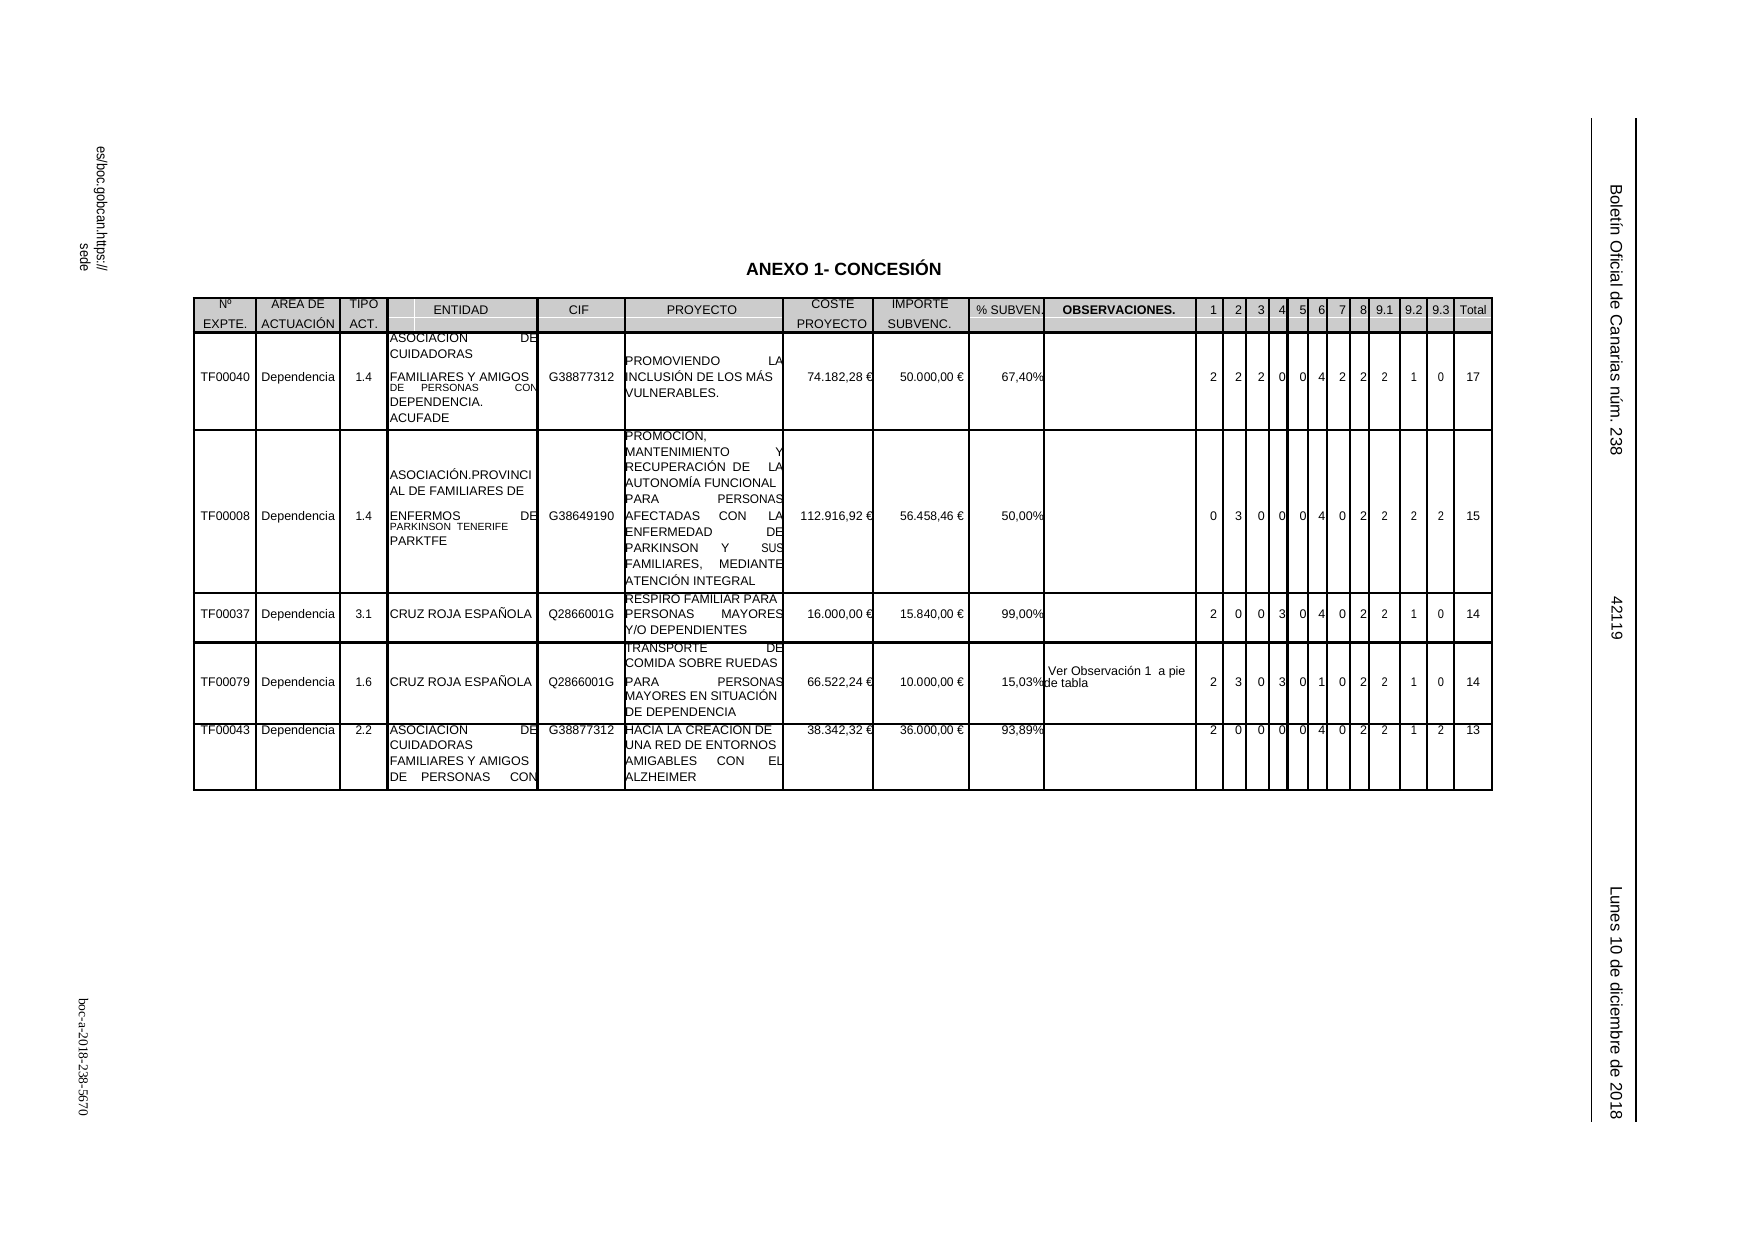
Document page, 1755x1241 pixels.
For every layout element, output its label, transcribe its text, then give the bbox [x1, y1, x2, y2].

table_cell MANTENIMIENTO [626, 443, 754, 458]
table_cell [1045, 606, 1195, 621]
table_cell [498, 737, 536, 752]
table_cell [1224, 768, 1245, 784]
table_cell [1270, 523, 1286, 532]
table_cell [539, 410, 624, 425]
table_cell [874, 594, 968, 606]
table_cell [1289, 318, 1307, 331]
table_cell [874, 533, 968, 539]
table_cell [389, 311, 414, 317]
table_cell [77, 533, 193, 539]
table_cell [195, 425, 255, 429]
table_cell [1309, 555, 1326, 572]
table_cell [1328, 474, 1349, 482]
table_cell [1370, 401, 1399, 409]
table_cell [1270, 655, 1286, 671]
table_cell [1289, 345, 1307, 361]
table_cell [257, 637, 339, 641]
table_cell [1351, 334, 1368, 345]
table_cell [539, 621, 624, 637]
table_cell ACT. [341, 311, 386, 331]
table_cell [710, 318, 754, 331]
table_cell INCLUSIÓN DE LOS MÁS [626, 368, 782, 384]
table_cell [1401, 533, 1426, 539]
table_cell 0 [1270, 499, 1286, 523]
table_cell [1289, 768, 1307, 784]
table_cell [1455, 394, 1491, 401]
table_cell [1289, 704, 1307, 719]
table_cell [784, 752, 872, 768]
table_cell 50,00% [970, 499, 1043, 523]
table_cell [77, 384, 193, 394]
table_cell [754, 299, 782, 311]
table_cell [539, 490, 624, 498]
table_cell [874, 410, 968, 425]
table_cell CON [710, 752, 754, 768]
table_cell [1351, 621, 1368, 637]
table_cell [77, 752, 193, 768]
table_cell [1224, 704, 1245, 719]
table_cell [784, 533, 872, 539]
table_cell [1350, 279, 1369, 297]
table_cell [1270, 752, 1286, 768]
table_cell [195, 401, 255, 409]
table_cell [1328, 345, 1349, 361]
table_cell [539, 539, 624, 548]
table_cell [1197, 637, 1222, 641]
table_cell [1370, 784, 1399, 788]
table_cell 2 [1370, 606, 1399, 621]
table_cell [538, 279, 625, 297]
table_cell [1197, 361, 1222, 368]
table_cell [1197, 443, 1222, 458]
table_cell [1247, 459, 1268, 474]
table_cell [1370, 334, 1399, 345]
table_header Lunes 10 de diciembre de 2018 [1607, 886, 1635, 1121]
table_cell [1197, 318, 1222, 331]
table_cell [784, 637, 872, 641]
table_cell [1370, 523, 1399, 532]
table_cell [1247, 490, 1268, 498]
table_cell 0 [1289, 499, 1307, 523]
table_cell [874, 401, 968, 409]
table_cell [754, 637, 782, 641]
table_cell [1351, 737, 1368, 752]
table_header 42119 [1608, 596, 1635, 642]
table_cell [874, 768, 968, 784]
table_cell [1401, 345, 1426, 361]
table_cell [1428, 384, 1453, 394]
table_cell [754, 621, 782, 637]
table_cell [415, 431, 498, 443]
table_cell [257, 644, 339, 655]
table_cell [1351, 474, 1368, 482]
table_cell [970, 690, 1043, 704]
table_cell [1370, 394, 1399, 401]
table_cell [1270, 490, 1286, 498]
table_cell [1247, 572, 1268, 588]
table_cell 3 [1270, 606, 1286, 621]
table_cell 1.6 [341, 671, 386, 689]
table_cell [1309, 704, 1326, 719]
table_header Boletín Oficial de Canarias núm. 238 [1607, 184, 1635, 463]
table_cell [1455, 539, 1491, 548]
table_cell [1308, 279, 1327, 297]
table_cell 66.522,24 € [784, 671, 872, 689]
table_cell [626, 334, 710, 345]
table_cell [1309, 318, 1326, 331]
table_cell 2 [1370, 499, 1399, 523]
table_cell [1351, 539, 1368, 548]
table_cell 2 [1328, 368, 1349, 384]
table_cell COMIDA SOBRE RUEDAS [626, 655, 782, 671]
table_cell [969, 271, 1044, 279]
table_header [1427, 117, 1454, 271]
table_cell [341, 425, 386, 429]
table_cell [1197, 644, 1222, 655]
table_cell [415, 588, 498, 592]
table_cell [77, 548, 193, 555]
table_cell [257, 361, 339, 368]
table_cell [1351, 443, 1368, 458]
table_cell [498, 318, 536, 331]
table_cell [1370, 752, 1399, 768]
table_cell [1270, 482, 1286, 490]
table_cell TIPO [341, 299, 386, 311]
table_cell [1289, 459, 1307, 474]
table_cell [1309, 644, 1326, 655]
table_cell [784, 523, 872, 532]
table_cell Y [754, 443, 782, 458]
table_cell [341, 490, 386, 498]
table_cell [1270, 384, 1286, 394]
table_cell [1370, 594, 1399, 606]
table_cell [874, 588, 968, 592]
table_cell [1370, 431, 1399, 443]
table_cell [77, 737, 193, 752]
table_cell G38649190 [539, 499, 624, 523]
table_cell 3 [1270, 671, 1286, 689]
table_cell 2 [1247, 368, 1268, 384]
table_cell 1 [1197, 299, 1222, 317]
table_cell [1428, 334, 1453, 345]
table_cell [1045, 410, 1195, 425]
table_cell [1270, 394, 1286, 401]
table_header [1400, 117, 1427, 271]
table_cell Ver Observación 1 a pie [1045, 655, 1195, 678]
table_cell [389, 548, 414, 555]
table_cell [1328, 361, 1349, 368]
table_header [415, 117, 498, 210]
table_cell [1270, 334, 1286, 345]
table_cell [1401, 594, 1426, 606]
table_cell [257, 384, 339, 394]
table_cell [257, 401, 339, 409]
table_cell [1045, 401, 1195, 409]
table_cell [415, 637, 498, 641]
table_cell PERSONAS [415, 768, 498, 784]
table_cell [1351, 318, 1368, 331]
table_cell [1045, 621, 1195, 637]
table_cell [784, 644, 872, 655]
table_cell [195, 431, 255, 443]
table_cell [1045, 644, 1195, 655]
table_cell [341, 334, 386, 345]
table_cell 7 [1328, 299, 1349, 317]
table_cell [1309, 459, 1326, 474]
table_cell [1370, 425, 1399, 429]
table_cell [1309, 345, 1326, 361]
table_cell [626, 425, 710, 429]
table_cell [1224, 737, 1245, 752]
table_cell [257, 621, 339, 637]
table_cell [784, 655, 872, 671]
table_cell [1197, 523, 1222, 532]
table_cell [874, 459, 968, 474]
table_cell [1351, 588, 1368, 592]
table_cell [257, 490, 339, 498]
table_cell [1351, 431, 1368, 443]
table_cell [1370, 410, 1399, 425]
table_cell [1370, 555, 1399, 572]
table_cell [257, 655, 339, 671]
table_cell [195, 443, 255, 458]
table_cell [389, 431, 414, 443]
table_cell [539, 431, 624, 443]
table_cell [1370, 588, 1399, 592]
table_cell 0 [1289, 606, 1307, 621]
table_cell [340, 271, 387, 279]
table_cell [1328, 548, 1349, 555]
table_cell [77, 621, 193, 637]
table_header [1044, 117, 1196, 271]
table_cell [1370, 482, 1399, 490]
table_cell [1045, 499, 1195, 507]
table_cell [1197, 474, 1222, 482]
table_cell [1370, 474, 1399, 482]
table_cell [341, 752, 386, 768]
table_cell ALZHEIMER [626, 768, 710, 784]
table_cell [195, 768, 255, 784]
table_cell [1224, 482, 1245, 490]
table_cell [77, 271, 194, 279]
table_cell 2 [1224, 368, 1245, 384]
table_cell [498, 539, 536, 548]
table_cell [1351, 394, 1368, 401]
table_cell [784, 401, 872, 409]
table_cell [257, 443, 339, 458]
table_cell Dependencia [257, 368, 339, 384]
table_cell 3 [1247, 299, 1268, 317]
table_cell 1 [1401, 368, 1426, 384]
table_cell [1269, 279, 1287, 297]
table_cell [1401, 318, 1426, 331]
table_cell [389, 443, 414, 458]
table_cell [784, 784, 872, 788]
table_cell EXPTE. [195, 311, 255, 331]
table_cell 2 [1351, 725, 1368, 737]
table_cell [195, 384, 255, 394]
table_cell [970, 737, 1043, 752]
table_cell [195, 704, 255, 719]
table_cell [257, 394, 339, 401]
table_cell [1289, 752, 1307, 768]
table_cell [1401, 361, 1426, 368]
table_cell [1289, 394, 1307, 401]
table_cell [754, 768, 782, 784]
table_cell [77, 588, 193, 592]
table_cell [1289, 621, 1307, 637]
table_cell [341, 768, 386, 784]
table_cell [1197, 588, 1222, 592]
table_cell [1328, 523, 1349, 532]
table_cell [1308, 271, 1327, 279]
table_cell [784, 704, 872, 719]
table_cell [1370, 459, 1399, 474]
table_cell [539, 401, 624, 409]
table_cell [77, 539, 193, 548]
table_cell [1197, 490, 1222, 498]
table_cell [1370, 644, 1399, 655]
table_cell [754, 704, 782, 719]
table_cell PERSONAS [710, 490, 782, 507]
table_cell [1370, 768, 1399, 784]
table_cell 2 [1351, 368, 1368, 384]
table_cell [1197, 425, 1222, 429]
table_cell CRUZ ROJA ESPAÑOLA [389, 606, 536, 621]
table_cell [77, 482, 193, 490]
table_cell PROYECTO [626, 299, 754, 317]
table_cell [1401, 425, 1426, 429]
table_cell ASOCIACIÓN [389, 725, 498, 737]
table_cell [256, 271, 339, 279]
table_cell [1351, 523, 1368, 532]
table_cell 2 [1370, 725, 1399, 737]
table_cell [415, 271, 498, 279]
table_cell [1247, 737, 1268, 752]
table_cell [710, 768, 754, 784]
table_cell PERSONAS [710, 671, 782, 689]
table_cell [710, 637, 754, 641]
table_cell [1045, 704, 1195, 719]
table_cell [1370, 690, 1399, 704]
table_cell [1428, 621, 1453, 637]
table_cell 2 [1401, 499, 1426, 523]
table_cell [1196, 271, 1223, 279]
table_header es/boc.gobcan.https://sede [77, 117, 256, 271]
table_cell 3 [1224, 499, 1245, 523]
table_header [625, 117, 710, 271]
table_cell 1 [1401, 606, 1426, 621]
table_cell [1428, 443, 1453, 458]
table_cell [539, 482, 624, 490]
table_header ANEXO 1- CONCESIÓN [710, 117, 969, 279]
table_cell ENTIDAD [415, 299, 498, 317]
table_cell [77, 671, 193, 678]
table_cell [784, 474, 872, 482]
table_cell [784, 425, 872, 429]
table_cell [1289, 425, 1307, 429]
table_cell [195, 523, 255, 532]
table_cell [1351, 410, 1368, 425]
table_cell [539, 548, 624, 555]
table_cell [970, 523, 1043, 532]
table_cell [1351, 784, 1368, 788]
table_cell DE [754, 523, 782, 539]
table_cell [1351, 533, 1368, 539]
table_cell [1328, 410, 1349, 425]
table_cell [1370, 361, 1399, 368]
table_cell [257, 425, 339, 429]
table_cell [710, 784, 754, 788]
table_cell PROMOVIENDO [626, 345, 754, 368]
table_cell [1045, 431, 1195, 443]
table_cell [1455, 533, 1491, 539]
table_cell [1270, 644, 1286, 655]
table_cell [1370, 637, 1399, 641]
table_cell [710, 334, 754, 345]
table_cell [1428, 394, 1453, 401]
table_cell 0 [1224, 606, 1245, 621]
table_cell [1428, 490, 1453, 498]
table_cell [1224, 752, 1245, 768]
table_cell [1045, 490, 1195, 498]
table_cell [1428, 588, 1453, 592]
table_cell [1401, 690, 1426, 704]
table_cell SUBVENC. [874, 311, 968, 331]
table_cell [1224, 621, 1245, 637]
table_cell [1455, 784, 1491, 788]
table_cell [389, 704, 414, 719]
table_cell [626, 784, 710, 788]
table_cell [195, 548, 255, 555]
table_cell [257, 704, 339, 719]
table_cell [1288, 271, 1308, 279]
table_cell [1197, 555, 1222, 572]
table_cell 2 [1370, 671, 1399, 689]
table_cell [77, 368, 193, 384]
table_cell 67,40% [970, 368, 1043, 384]
table_cell [1289, 690, 1307, 704]
table_cell [1045, 572, 1195, 588]
table_cell [1454, 279, 1492, 297]
table_cell [970, 752, 1043, 768]
table_cell [1197, 482, 1222, 490]
table_cell [784, 594, 872, 606]
table_cell [1197, 459, 1222, 474]
table_cell [1428, 482, 1453, 490]
table_cell TRANSPORTE [626, 644, 710, 655]
table_cell [1309, 533, 1326, 539]
table_cell [710, 279, 754, 297]
table_cell [195, 533, 255, 539]
table_cell [1309, 361, 1326, 368]
table_cell 9.3 [1428, 299, 1453, 317]
table_cell [1224, 431, 1245, 443]
table_cell [498, 548, 536, 555]
table_cell [77, 678, 193, 689]
table_cell [1224, 361, 1245, 368]
table_cell [195, 594, 255, 606]
table_cell [1289, 644, 1307, 655]
table_cell [1328, 318, 1349, 331]
table_cell [784, 334, 872, 345]
table_cell [77, 331, 193, 345]
table_cell [1270, 768, 1286, 784]
table_cell [1289, 361, 1307, 368]
table_cell [1401, 410, 1426, 425]
table_cell [1369, 271, 1400, 279]
table_cell [970, 594, 1043, 606]
table_header [1269, 117, 1287, 271]
table_cell [874, 555, 968, 572]
table_cell ENFERMEDAD [626, 523, 754, 539]
table_cell [388, 271, 414, 279]
table_cell FAMILIARES Y AMIGOS [389, 752, 536, 768]
table_cell [1045, 443, 1195, 458]
table_cell [1428, 401, 1453, 409]
table_cell [77, 279, 194, 297]
table_cell FAMILIARES, [626, 555, 710, 572]
table_cell [195, 361, 255, 368]
table_cell de tabla [1045, 678, 1195, 689]
table_cell [1351, 594, 1368, 606]
table_cell [970, 555, 1043, 572]
table_cell [1270, 401, 1286, 409]
table_cell [1045, 555, 1195, 572]
table_cell [77, 768, 193, 784]
table_cell [1328, 443, 1349, 458]
table_cell CUIDADORAS [389, 737, 498, 752]
table_cell [1401, 474, 1426, 482]
table_cell [1045, 752, 1195, 768]
table_cell [1289, 384, 1307, 394]
table_cell [970, 482, 1043, 490]
table_cell [1197, 655, 1222, 671]
table_cell [754, 401, 782, 409]
table_cell [1045, 523, 1195, 532]
table_cell [539, 594, 624, 606]
table_cell PARKTFE [389, 533, 498, 548]
table_cell [257, 752, 339, 768]
table_cell [1370, 539, 1399, 548]
table_cell [388, 279, 414, 297]
table_cell [1224, 548, 1245, 555]
table_cell [874, 644, 968, 655]
table_cell [1309, 523, 1326, 532]
table_cell [1224, 539, 1245, 548]
table_cell Y/O DEPENDIENTES [626, 621, 754, 637]
table_cell 5 [1289, 299, 1307, 317]
table_cell [970, 704, 1043, 719]
table_cell OBSERVACIONES. [1045, 299, 1195, 317]
table_cell [969, 279, 1044, 297]
table_cell [1309, 490, 1326, 498]
table_cell 16.000,00 € [784, 606, 872, 621]
table_cell [1197, 572, 1222, 588]
table_cell [1197, 345, 1222, 361]
table_cell [195, 637, 255, 641]
table_cell [1309, 539, 1326, 548]
table_cell [970, 637, 1043, 641]
table_cell [1044, 271, 1196, 279]
table_cell AUTONOMÍA FUNCIONAL [626, 474, 782, 490]
table_cell [498, 425, 536, 429]
table_cell [77, 704, 193, 719]
table_cell [1045, 588, 1195, 592]
table_cell [1370, 621, 1399, 637]
table_cell 0 [1328, 499, 1349, 523]
table_cell [195, 555, 255, 572]
table_cell [195, 474, 255, 482]
table_cell [1289, 655, 1307, 671]
table_cell [1455, 737, 1491, 752]
table_cell [1270, 704, 1286, 719]
table_cell [1247, 394, 1268, 401]
table_cell ÁREA DE [257, 299, 339, 311]
table_cell [257, 410, 339, 425]
table_cell [754, 425, 782, 429]
table_cell [1270, 425, 1286, 429]
table_cell [1428, 361, 1453, 368]
table_cell 17 [1455, 368, 1491, 384]
table_cell [970, 588, 1043, 592]
table_cell [389, 594, 414, 606]
table_cell [1428, 784, 1453, 788]
table_cell 2 [1428, 725, 1453, 737]
table_cell [1401, 482, 1426, 490]
table_cell [1327, 279, 1350, 297]
table_cell [710, 410, 754, 425]
table_cell PARA [626, 671, 710, 689]
table_cell [1401, 555, 1426, 572]
table_cell [970, 425, 1043, 429]
table_cell [1351, 555, 1368, 572]
table_cell [1247, 752, 1268, 768]
table_cell [1328, 482, 1349, 490]
table_cell [970, 490, 1043, 498]
table_cell [754, 279, 783, 297]
table_cell [389, 784, 414, 788]
table_cell [1401, 588, 1426, 592]
table_cell [1224, 410, 1245, 425]
table_cell [874, 690, 968, 704]
table_cell [626, 318, 710, 331]
table_cell [195, 572, 255, 588]
table_cell [1428, 523, 1453, 532]
table_cell [341, 401, 386, 409]
table_cell [1454, 271, 1492, 279]
table_cell [389, 588, 414, 592]
table_cell 0 [1224, 725, 1245, 737]
table_cell DE [498, 499, 536, 523]
table_cell [1351, 548, 1368, 555]
table_cell [1351, 644, 1368, 655]
table_cell [970, 768, 1043, 784]
table_cell 2 [1370, 368, 1399, 384]
table_cell G38877312 [539, 725, 624, 737]
table_cell [1247, 704, 1268, 719]
table_cell [1224, 490, 1245, 498]
table_cell CON [710, 507, 754, 523]
table_cell [626, 401, 710, 409]
table_cell Y [710, 539, 754, 555]
table_cell [1224, 474, 1245, 482]
table_cell [970, 644, 1043, 655]
table_cell [710, 401, 754, 409]
table_cell [1328, 594, 1349, 606]
table_cell [77, 523, 193, 532]
table_header [388, 246, 414, 271]
table_cell [1224, 345, 1245, 361]
table_cell [1196, 279, 1223, 297]
table_cell [415, 548, 498, 555]
table_cell [1289, 474, 1307, 482]
table_cell [1401, 443, 1426, 458]
table_cell [970, 539, 1043, 548]
table_cell [970, 533, 1043, 539]
table_cell [498, 621, 536, 637]
table_cell CRUZ ROJA ESPAÑOLA [389, 671, 536, 689]
table_cell DE DEPENDENCIA [626, 704, 754, 719]
table_cell TF00008 [195, 499, 255, 523]
table_cell [341, 704, 386, 719]
table_cell [1309, 474, 1326, 482]
table_header [1288, 117, 1308, 271]
table_cell [77, 690, 193, 704]
table_cell [77, 499, 193, 507]
table_cell [257, 784, 339, 788]
table_cell [784, 361, 872, 368]
table_cell 8 [1351, 299, 1368, 317]
table_cell [341, 655, 386, 671]
table_cell [389, 318, 414, 331]
table_cell PROMOCIÓN, [626, 431, 710, 443]
table_header [415, 246, 498, 271]
table_cell [784, 539, 872, 548]
table_cell [1455, 384, 1491, 394]
table_cell [1428, 644, 1453, 655]
table_cell [874, 572, 968, 588]
table_cell 2 [1197, 725, 1222, 737]
table_cell CUIDADORAS [389, 345, 498, 361]
table_cell [77, 401, 193, 409]
table_cell DE [389, 768, 414, 784]
table_cell [1309, 431, 1326, 443]
table_cell [498, 401, 536, 409]
table_cell [970, 410, 1043, 425]
table_cell [257, 572, 339, 588]
table_cell [1455, 482, 1491, 490]
table_cell [1045, 539, 1195, 548]
table_cell [1455, 431, 1491, 443]
table_cell 0 [1428, 368, 1453, 384]
table_cell [970, 431, 1043, 443]
table_cell [784, 384, 872, 394]
table_cell MAYORES EN SITUACIÓN [626, 690, 782, 704]
table_cell [195, 752, 255, 768]
table_header [1223, 117, 1246, 271]
table_cell [77, 429, 193, 443]
table_cell [1328, 655, 1349, 671]
table_cell [1455, 644, 1491, 655]
table_cell [1197, 704, 1222, 719]
table_cell 14 [1455, 671, 1491, 689]
table_cell [1197, 621, 1222, 637]
table_cell [539, 318, 624, 331]
table_cell [874, 737, 968, 752]
table_header [1637, 596, 1646, 642]
table_cell [783, 279, 873, 297]
table_cell [539, 690, 624, 704]
table_cell [1455, 594, 1491, 606]
table_cell [1247, 401, 1268, 409]
table_cell [1045, 768, 1195, 784]
table_cell 0 [1270, 725, 1286, 737]
table_cell [874, 621, 968, 637]
table_cell [1401, 459, 1426, 474]
table_cell [1224, 637, 1245, 641]
table_cell [1428, 431, 1453, 443]
table_cell [874, 637, 968, 641]
table_cell [1269, 271, 1287, 279]
table_cell [1197, 533, 1222, 539]
table_cell [1270, 474, 1286, 482]
table_cell [77, 318, 193, 331]
table_cell [1427, 271, 1454, 279]
table_cell [1370, 490, 1399, 498]
table_cell [970, 384, 1043, 394]
table_cell [77, 297, 193, 311]
table_cell [1455, 523, 1491, 532]
table_cell [1309, 482, 1326, 490]
table_cell Dependencia [257, 671, 339, 689]
table_cell [1197, 410, 1222, 425]
table_cell [341, 394, 386, 401]
table_cell [1401, 572, 1426, 588]
table_cell [1328, 621, 1349, 637]
table_cell [415, 594, 498, 606]
table_cell 56.458,46 € [874, 499, 968, 523]
table_cell [341, 345, 386, 361]
table_cell [1247, 548, 1268, 555]
table_cell [341, 637, 386, 641]
table_cell 2 [1428, 499, 1453, 523]
table_cell [970, 474, 1043, 482]
table_cell [1327, 271, 1350, 279]
table_cell [341, 539, 386, 548]
table_cell [539, 572, 624, 588]
table_cell [1246, 271, 1269, 279]
table_header [1637, 184, 1644, 463]
table_cell [1428, 318, 1453, 331]
table_cell Dependencia [257, 606, 339, 621]
table_cell [1309, 334, 1326, 345]
table_cell [970, 334, 1043, 345]
table_cell [415, 318, 498, 331]
table_cell [498, 299, 536, 311]
table_cell [1351, 345, 1368, 361]
table_cell [195, 394, 255, 401]
table_cell 99,00% [970, 606, 1043, 621]
table_header [1369, 117, 1400, 271]
table_cell [389, 644, 414, 655]
table_cell [1309, 443, 1326, 458]
table_cell [970, 548, 1043, 555]
table_cell [77, 784, 193, 788]
table_cell [784, 443, 872, 458]
table_cell [874, 361, 968, 368]
table_cell [341, 594, 386, 606]
table_cell [1045, 737, 1195, 752]
table_cell [1309, 690, 1326, 704]
table_cell [195, 539, 255, 548]
table_cell [415, 572, 498, 588]
table_cell [539, 443, 624, 458]
table_cell [1224, 572, 1245, 588]
table_cell [1270, 690, 1286, 704]
table_cell [1223, 279, 1246, 297]
table_header [340, 246, 387, 271]
table_cell [1224, 459, 1245, 474]
table_cell [77, 410, 193, 425]
table_cell [389, 655, 414, 671]
table_cell 2 [1351, 606, 1368, 621]
table_cell [341, 588, 386, 592]
table_header [1454, 117, 1492, 271]
table_cell [1455, 410, 1491, 425]
table_cell [341, 459, 386, 474]
table_cell [389, 555, 414, 572]
table_cell [1455, 443, 1491, 458]
table_cell [1328, 784, 1349, 788]
table_cell [784, 588, 872, 592]
table_cell [195, 655, 255, 671]
table_cell [710, 425, 754, 429]
table_cell 0 [1328, 725, 1349, 737]
table_cell [1197, 334, 1222, 345]
table_cell [970, 621, 1043, 637]
table_cell [1455, 318, 1491, 331]
table_cell [1351, 425, 1368, 429]
table_cell [1309, 621, 1326, 637]
table_cell [1428, 539, 1453, 548]
table_cell [1428, 572, 1453, 588]
table_cell PARKINSON TENERIFE [389, 523, 536, 532]
table_cell [1328, 572, 1349, 588]
table_cell [1247, 523, 1268, 532]
table_cell [341, 644, 386, 655]
table_cell 3.1 [341, 606, 386, 621]
table_cell [754, 311, 782, 317]
table_cell [754, 784, 782, 788]
table_cell [754, 394, 782, 401]
table_cell [77, 637, 193, 641]
table_cell [539, 394, 624, 401]
table_cell [539, 655, 624, 671]
table_cell HACIA LA CREACIÓN DE [626, 725, 782, 737]
table_cell [1428, 768, 1453, 784]
table_cell ACTUACIÓN [257, 311, 339, 331]
table_cell [1045, 318, 1195, 331]
table_cell [1289, 431, 1307, 443]
table_cell [1309, 637, 1326, 641]
table_cell [874, 482, 968, 490]
table_cell [1401, 704, 1426, 719]
table_cell [1045, 725, 1195, 737]
table_cell [1370, 704, 1399, 719]
table_cell [1270, 621, 1286, 637]
table_cell [784, 490, 872, 498]
table_cell [874, 655, 968, 671]
table_cell [539, 704, 624, 719]
table_cell [874, 425, 968, 429]
table_cell [1309, 572, 1326, 588]
table_cell [1309, 737, 1326, 752]
table_cell [539, 334, 624, 345]
table_cell [1197, 690, 1222, 704]
table_cell [1247, 410, 1268, 425]
table_cell [1270, 555, 1286, 572]
table_cell [1401, 548, 1426, 555]
table_cell [874, 539, 968, 548]
table_cell [498, 394, 536, 401]
table_cell 10.000,00 € [874, 671, 968, 689]
table_cell [77, 592, 193, 606]
table_cell [1351, 637, 1368, 641]
table_cell [1428, 704, 1453, 719]
table_cell [1045, 384, 1195, 394]
table_cell DE [389, 384, 414, 394]
table_cell [1455, 334, 1491, 345]
table_cell [1328, 394, 1349, 401]
table_cell [1197, 752, 1222, 768]
table_cell [1288, 279, 1308, 297]
table_header [1637, 886, 1644, 1121]
table_cell [1428, 548, 1453, 555]
table_cell [784, 431, 872, 443]
table_cell [415, 425, 498, 429]
table_cell [1427, 279, 1454, 297]
table_cell [1270, 361, 1286, 368]
table_cell [1428, 690, 1453, 704]
table_cell [77, 555, 193, 572]
table_cell [1328, 737, 1349, 752]
table_cell [754, 334, 782, 345]
table_cell [415, 644, 498, 655]
table_cell [1197, 431, 1222, 443]
table_cell [257, 345, 339, 361]
table_cell [1044, 279, 1196, 297]
table_cell 15 [1455, 499, 1491, 523]
table_cell CIF [539, 299, 624, 317]
table_cell DE [498, 334, 536, 345]
table_cell [498, 572, 536, 588]
table_cell [1224, 401, 1245, 409]
table_cell UNA RED DE ENTORNOS [626, 737, 782, 752]
table_cell [1197, 548, 1222, 555]
table_cell TF00043 [195, 725, 255, 737]
table_cell [784, 737, 872, 752]
table_cell [874, 784, 968, 788]
table_cell IMPORTE [874, 299, 968, 311]
table_cell [1351, 655, 1368, 671]
table_cell [1247, 539, 1268, 548]
table_cell [625, 271, 710, 279]
table_cell [257, 548, 339, 555]
table_cell [389, 299, 414, 311]
table_cell [1224, 690, 1245, 704]
table_cell 93,89% [970, 725, 1043, 737]
table_cell [784, 548, 872, 555]
table_cell RESPIRO FAMILIAR PARA [626, 594, 782, 606]
table_cell [1197, 394, 1222, 401]
table_cell [1270, 594, 1286, 606]
table_cell [874, 548, 968, 555]
table_cell [77, 641, 193, 655]
table_cell [874, 345, 968, 361]
table_cell [1309, 752, 1326, 768]
table_cell [1350, 271, 1369, 279]
table_cell [1289, 539, 1307, 548]
table_cell [415, 443, 498, 458]
table_cell [1455, 690, 1491, 704]
table_cell [1428, 594, 1453, 606]
table_cell [1289, 588, 1307, 592]
table_cell [341, 784, 386, 788]
table_cell [1328, 533, 1349, 539]
table_cell [498, 637, 536, 641]
table_cell 0 [1270, 368, 1286, 384]
table_cell [1270, 318, 1286, 331]
table_cell [498, 271, 537, 279]
table_cell 15,03% [970, 671, 1043, 689]
table_cell [1270, 572, 1286, 588]
table_cell [970, 394, 1043, 401]
table_cell [341, 482, 386, 490]
table_cell [874, 443, 968, 458]
table_cell [1370, 655, 1399, 671]
table_cell [539, 345, 624, 361]
table_cell [1289, 737, 1307, 752]
table_cell [195, 737, 255, 752]
table_cell [257, 539, 339, 548]
table_cell [874, 474, 968, 482]
table_cell [77, 311, 193, 317]
table_cell [1401, 784, 1426, 788]
table_header [538, 246, 625, 271]
table_cell [498, 279, 537, 297]
table_cell [710, 644, 754, 655]
table_cell [498, 690, 536, 704]
table_cell [1223, 271, 1246, 279]
table_cell [1045, 548, 1195, 555]
table_cell [626, 588, 782, 592]
table_cell [539, 361, 624, 368]
table_cell Dependencia [257, 725, 339, 737]
table_cell [710, 431, 754, 443]
table_cell [498, 533, 536, 539]
table_cell [1247, 425, 1268, 429]
table_cell MAYORES [710, 606, 782, 621]
table_cell [1309, 768, 1326, 784]
table_cell [1455, 655, 1491, 671]
table_cell [341, 555, 386, 572]
table_cell [498, 704, 536, 719]
table_cell [784, 394, 872, 401]
table_header [538, 117, 625, 210]
table_cell ASOCIACIÓN [389, 334, 498, 345]
table_cell 0 [1289, 671, 1307, 689]
table_cell [538, 271, 625, 279]
table_cell [195, 621, 255, 637]
table_cell [77, 394, 193, 401]
table_cell [784, 621, 872, 637]
table_cell ENFERMOS [389, 499, 498, 523]
table_cell [1224, 523, 1245, 532]
table_cell [1224, 394, 1245, 401]
table_cell [1247, 334, 1268, 345]
table_cell [1289, 490, 1307, 498]
table_cell [1428, 752, 1453, 768]
table_cell [1247, 443, 1268, 458]
table_cell PERSONAS [415, 384, 498, 394]
table_cell [1401, 621, 1426, 637]
table_cell [1370, 737, 1399, 752]
table_cell [1270, 431, 1286, 443]
table_cell [1309, 401, 1326, 409]
table_cell [498, 655, 536, 671]
table_cell [1247, 768, 1268, 784]
table_cell [1224, 384, 1245, 394]
table_cell [498, 784, 536, 788]
table_cell [341, 361, 386, 368]
table_cell [1045, 368, 1195, 384]
table_cell 4 [1309, 606, 1326, 621]
table_cell [784, 410, 872, 425]
table_header [256, 246, 339, 271]
table_cell [1351, 572, 1368, 588]
table_cell [1370, 548, 1399, 555]
table_cell [257, 523, 339, 532]
table_cell PROYECTO [784, 311, 872, 331]
table_cell [1247, 588, 1268, 592]
table_cell [1455, 588, 1491, 592]
table_cell 9.1 [1370, 299, 1399, 317]
table_cell [1224, 318, 1245, 331]
table_cell ATENCIÓN INTEGRAL [626, 572, 782, 588]
table_cell [1247, 621, 1268, 637]
table_cell [341, 523, 386, 532]
table_cell [1455, 490, 1491, 498]
table_cell [1455, 474, 1491, 482]
table_cell [1224, 425, 1245, 429]
table_cell [626, 410, 710, 425]
table_cell [784, 555, 872, 572]
table_cell 4 [1309, 368, 1326, 384]
table_cell [77, 606, 193, 621]
table_cell 3 [1224, 671, 1245, 689]
table_cell [1328, 555, 1349, 572]
table_cell [1328, 588, 1349, 592]
table_cell [195, 690, 255, 704]
table_cell [1455, 548, 1491, 555]
table_cell [539, 768, 624, 784]
table_cell 14 [1455, 606, 1491, 621]
table_cell [257, 459, 339, 474]
table_cell [1401, 637, 1426, 641]
table_cell [1428, 737, 1453, 752]
table_cell [1289, 482, 1307, 490]
table_cell [498, 443, 536, 458]
table_cell [415, 690, 498, 704]
table_cell [1328, 334, 1349, 345]
table_cell [1045, 474, 1195, 482]
table_cell [1309, 394, 1326, 401]
table_cell [1428, 345, 1453, 361]
table_cell Total [1455, 299, 1491, 317]
table_cell [1455, 637, 1491, 641]
table_cell [1289, 443, 1307, 458]
table_cell TF00079 [195, 671, 255, 689]
table_cell [970, 345, 1043, 361]
table_cell [1370, 345, 1399, 361]
table_cell LA [754, 459, 782, 474]
table_cell % SUBVEN. [970, 299, 1043, 317]
table_cell [1401, 394, 1426, 401]
table_cell 4 [1309, 499, 1326, 523]
table_cell 1.4 [341, 499, 386, 523]
table_cell [1270, 548, 1286, 555]
table_cell [1270, 459, 1286, 474]
table_cell [1328, 690, 1349, 704]
table_cell [257, 334, 339, 345]
table_cell [415, 555, 498, 572]
table_cell [498, 311, 536, 317]
table_cell [257, 474, 339, 482]
table_cell [1370, 384, 1399, 394]
table_cell G38877312 [539, 368, 624, 384]
table_cell [539, 588, 624, 592]
table_cell [1247, 318, 1268, 331]
table_cell 74.182,28 € [784, 368, 872, 384]
table_cell [1247, 431, 1268, 443]
table_cell Dependencia [257, 499, 339, 523]
table_cell 2 [1197, 606, 1222, 621]
table_cell [1401, 401, 1426, 409]
table_cell [1455, 555, 1491, 572]
table_cell LA [754, 507, 782, 523]
table_cell [1309, 594, 1326, 606]
table_cell [1328, 637, 1349, 641]
table_cell 4 [1309, 725, 1326, 737]
table_cell PARKINSON [626, 539, 710, 555]
table_cell 13 [1455, 725, 1491, 737]
table_cell [970, 318, 1043, 331]
table_cell [1289, 555, 1307, 572]
table_cell [1224, 784, 1245, 788]
table_cell [498, 431, 536, 443]
table_cell [1428, 655, 1453, 671]
table_cell [539, 523, 624, 532]
table_cell [1370, 572, 1399, 588]
table_cell [539, 555, 624, 572]
table_cell 15.840,00 € [874, 606, 968, 621]
table_cell [1351, 752, 1368, 768]
table_cell [970, 655, 1043, 671]
table_cell [257, 555, 339, 572]
table_cell [1224, 555, 1245, 572]
table_cell [874, 490, 968, 498]
table_cell [1455, 425, 1491, 429]
table_cell 50.000,00 € [874, 368, 968, 384]
table_header [340, 117, 387, 210]
table_cell [1045, 637, 1195, 641]
table_cell [341, 410, 386, 425]
table_cell [415, 655, 498, 671]
table_cell [539, 752, 624, 768]
table_cell [1289, 548, 1307, 555]
table_header [388, 117, 414, 210]
table_cell [1224, 644, 1245, 655]
table_cell [1224, 594, 1245, 606]
table_cell 1 [1401, 725, 1426, 737]
table_cell [1224, 588, 1245, 592]
table_cell [1224, 334, 1245, 345]
table_cell [626, 637, 710, 641]
table_cell [1045, 459, 1195, 474]
table_cell [874, 523, 968, 532]
table_cell [1270, 588, 1286, 592]
table_cell [498, 410, 536, 425]
table_cell [195, 459, 255, 474]
table_cell [970, 572, 1043, 588]
table_cell 1 [1309, 671, 1326, 689]
table_cell [1328, 425, 1349, 429]
table_cell [1270, 539, 1286, 548]
table_cell [1045, 482, 1195, 490]
table_cell [970, 443, 1043, 458]
table_cell [1197, 384, 1222, 394]
table_cell [874, 431, 968, 443]
table_cell DE [754, 644, 782, 655]
table_cell [970, 784, 1043, 788]
table_header [256, 117, 339, 210]
table_cell [498, 345, 536, 361]
table_cell [341, 737, 386, 752]
table_cell [1270, 410, 1286, 425]
table_cell 0 [1289, 725, 1307, 737]
table_cell [195, 784, 255, 788]
table_cell [1455, 401, 1491, 409]
table_cell [195, 644, 255, 655]
table_cell AFECTADAS [626, 507, 710, 523]
table_cell [1289, 410, 1307, 425]
table_cell [873, 279, 969, 297]
table_cell MEDIANTE [710, 555, 782, 572]
table_cell [970, 459, 1043, 474]
table_cell [784, 572, 872, 588]
table_cell [784, 482, 872, 490]
table_cell [341, 533, 386, 539]
table_cell [539, 737, 624, 752]
table_cell [389, 572, 414, 588]
table_cell [340, 279, 387, 297]
table_cell [1351, 459, 1368, 474]
table_cell [1247, 644, 1268, 655]
table_cell 0 [1328, 606, 1349, 621]
table_cell [1401, 737, 1426, 752]
table_cell [1369, 279, 1400, 297]
table_header [1246, 117, 1269, 271]
table_cell PARA [626, 490, 710, 507]
table_cell [415, 621, 498, 637]
table_cell [1247, 594, 1268, 606]
table_cell [1270, 637, 1286, 641]
table_cell Q2866001G [539, 606, 624, 621]
table_cell [1455, 704, 1491, 719]
table_cell [195, 490, 255, 498]
table_cell [874, 334, 968, 345]
table_cell [754, 410, 782, 425]
table_cell PERSONAS [626, 606, 710, 621]
table_cell [1428, 555, 1453, 572]
table_cell [415, 279, 498, 297]
table_cell [1455, 361, 1491, 368]
table_cell [754, 384, 782, 394]
table_header [1327, 117, 1350, 271]
table_cell [195, 345, 255, 361]
table_header [498, 117, 537, 210]
table_cell AMIGABLES [626, 752, 710, 768]
table_cell [341, 431, 386, 443]
table_header [1308, 117, 1327, 271]
table_cell [341, 621, 386, 637]
table_cell [1351, 401, 1368, 409]
table_cell [1401, 490, 1426, 498]
table_cell [195, 334, 255, 345]
table_cell [77, 443, 193, 458]
table_cell [625, 279, 710, 297]
table_cell [77, 459, 193, 474]
table_cell 0 [1247, 725, 1268, 737]
table_cell [1309, 410, 1326, 425]
table_cell 0 [1247, 671, 1268, 689]
table_cell [1370, 318, 1399, 331]
table_cell [1401, 644, 1426, 655]
table_cell [1197, 539, 1222, 548]
table_cell [1328, 539, 1349, 548]
table_cell [389, 621, 414, 637]
table_cell [1045, 784, 1195, 788]
table_cell [341, 690, 386, 704]
table_cell [1351, 490, 1368, 498]
table_cell [784, 345, 872, 361]
table_cell 0 [1247, 606, 1268, 621]
table_cell [257, 588, 339, 592]
table_cell [1045, 690, 1195, 704]
table_cell [1401, 655, 1426, 671]
table_cell 2 [1351, 671, 1368, 689]
table_cell 6 [1309, 299, 1326, 317]
table_cell [77, 361, 193, 368]
table_cell [784, 459, 872, 474]
table_cell [874, 394, 968, 401]
table_cell [1455, 752, 1491, 768]
table_cell [874, 704, 968, 719]
table_cell [1428, 637, 1453, 641]
table_cell [1289, 401, 1307, 409]
table_cell [1455, 621, 1491, 637]
table_cell [1400, 271, 1427, 279]
table_cell [539, 384, 624, 394]
table_cell [1045, 425, 1195, 429]
table_cell [1328, 704, 1349, 719]
table_cell RECUPERACIÓN DE [626, 459, 754, 474]
table_cell [1224, 443, 1245, 458]
table_cell [1197, 784, 1222, 788]
table_cell 2 [1224, 299, 1245, 317]
table_cell [195, 588, 255, 592]
table_cell [1401, 334, 1426, 345]
table_cell [77, 490, 193, 498]
table_cell [1351, 690, 1368, 704]
table_cell [1309, 784, 1326, 788]
table_cell TF00040 [195, 368, 255, 384]
table_cell [1455, 572, 1491, 588]
table_cell [1328, 401, 1349, 409]
table_cell [195, 410, 255, 425]
table_cell [389, 690, 414, 704]
table_cell [1289, 572, 1307, 588]
table_cell [1428, 474, 1453, 482]
table_cell [77, 507, 193, 523]
table_cell [1247, 361, 1268, 368]
table_cell [1428, 425, 1453, 429]
table_cell [1309, 588, 1326, 592]
table_cell [257, 737, 339, 752]
table_cell [77, 572, 193, 588]
table_cell 0 [1428, 671, 1453, 689]
table_cell [1328, 752, 1349, 768]
table_cell ASOCIACIÓN.PROVINCI [389, 459, 536, 482]
table_cell [1351, 768, 1368, 784]
table_cell 2 [1197, 671, 1222, 689]
table_cell [1247, 345, 1268, 361]
table_cell 0 [1328, 671, 1349, 689]
table_cell [1270, 345, 1286, 361]
table_cell [1247, 384, 1268, 394]
table_cell [970, 361, 1043, 368]
table_cell [1197, 594, 1222, 606]
table_cell [874, 384, 968, 394]
table_cell [539, 533, 624, 539]
table_cell [539, 459, 624, 474]
table_cell [341, 548, 386, 555]
table_cell [1428, 410, 1453, 425]
table_cell [1401, 768, 1426, 784]
table_cell SUS [754, 539, 782, 555]
table_cell [194, 279, 256, 297]
table_cell Nº [195, 299, 255, 311]
table_cell [1289, 533, 1307, 539]
table_cell TF00037 [195, 606, 255, 621]
table_cell 36.000,00 € [874, 725, 968, 737]
table_cell [1045, 334, 1195, 345]
table_cell [1289, 523, 1307, 532]
table_cell [415, 784, 498, 788]
table_cell [257, 594, 339, 606]
table_cell [1289, 784, 1307, 788]
table_cell [1309, 548, 1326, 555]
table_cell [1289, 594, 1307, 606]
table_cell [1455, 768, 1491, 784]
table_cell 0 [1247, 499, 1268, 523]
table_cell [1270, 737, 1286, 752]
table_cell [1045, 361, 1195, 368]
table_cell [341, 474, 386, 482]
table_cell [1400, 279, 1427, 297]
table_cell [77, 655, 193, 671]
table_cell FAMILIARES Y AMIGOS [389, 361, 536, 384]
table_header [1350, 117, 1369, 271]
table_cell [1328, 431, 1349, 443]
table_cell [1247, 482, 1268, 490]
table_cell [77, 723, 193, 737]
table_header boc-a-2018-238-5670 [76, 998, 113, 1125]
table_cell [1401, 539, 1426, 548]
table_cell [1351, 704, 1368, 719]
table_cell 112.916,92 € [784, 499, 872, 523]
table_cell 9.2 [1401, 299, 1426, 317]
table_cell AL DE FAMILIARES DE [389, 482, 536, 498]
table_cell CON [498, 768, 536, 784]
table_cell 0 [1289, 368, 1307, 384]
table_cell [970, 401, 1043, 409]
table_cell VULNERABLES. [626, 384, 754, 401]
table_cell [1224, 655, 1245, 671]
table_cell [1224, 533, 1245, 539]
table_cell 38.342,32 € [784, 725, 872, 737]
table_cell [1270, 784, 1286, 788]
table_cell ACUFADE [389, 410, 498, 425]
table_cell [1045, 394, 1195, 401]
table_cell [1247, 533, 1268, 539]
table_cell [498, 644, 536, 655]
table_cell [1289, 637, 1307, 641]
table_cell [1401, 752, 1426, 768]
table_cell [1045, 345, 1195, 361]
table_header [1196, 117, 1223, 271]
table_cell [754, 431, 782, 443]
table_cell [257, 533, 339, 539]
table_cell COSTE [784, 299, 872, 311]
table_cell 2 [1351, 499, 1368, 523]
table_cell [1247, 555, 1268, 572]
table_cell [1328, 644, 1349, 655]
table_cell [341, 572, 386, 588]
table_cell [1045, 533, 1195, 539]
table_cell [1401, 523, 1426, 532]
table_cell [1401, 431, 1426, 443]
table_cell [1247, 637, 1268, 641]
table_cell [389, 637, 414, 641]
table_cell [1401, 384, 1426, 394]
table_header [969, 117, 1044, 271]
table_cell [1247, 690, 1268, 704]
table_cell [1045, 507, 1195, 523]
table_cell [1328, 768, 1349, 784]
table_cell 1 [1401, 671, 1426, 689]
table_cell [1328, 490, 1349, 498]
table_cell [1197, 768, 1222, 784]
table_cell [1289, 334, 1307, 345]
table_cell [1370, 533, 1399, 539]
table_cell CON [498, 384, 536, 394]
table_cell [1428, 459, 1453, 474]
table_cell [1351, 482, 1368, 490]
table_cell DE [498, 725, 536, 737]
table_cell [1428, 533, 1453, 539]
table_cell [1247, 655, 1268, 671]
table_cell [77, 425, 193, 429]
table_cell [415, 704, 498, 719]
table_cell [1455, 345, 1491, 361]
table_cell [539, 474, 624, 482]
table_cell 0 [1197, 499, 1222, 523]
table_cell [498, 588, 536, 592]
table_cell [257, 768, 339, 784]
table_cell [1247, 784, 1268, 788]
table_cell [195, 482, 255, 490]
table_cell [257, 482, 339, 490]
table_cell [257, 690, 339, 704]
table_cell 1.4 [341, 368, 386, 384]
table_cell [1309, 655, 1326, 671]
table_cell [1270, 443, 1286, 458]
table_cell [498, 555, 536, 572]
table_cell 4 [1270, 299, 1286, 317]
table_cell [1270, 533, 1286, 539]
table_cell [1045, 594, 1195, 606]
table_cell [341, 443, 386, 458]
table_cell [1309, 384, 1326, 394]
table_cell [784, 768, 872, 784]
table_cell [1197, 737, 1222, 752]
table_header [498, 246, 537, 271]
table_cell [1247, 474, 1268, 482]
table_cell 2.2 [341, 725, 386, 737]
table_cell [257, 431, 339, 443]
table_cell [389, 425, 414, 429]
table_cell [784, 690, 872, 704]
table_cell [539, 637, 624, 641]
table_cell [539, 784, 624, 788]
table_cell [1370, 443, 1399, 458]
table_cell [341, 384, 386, 394]
table_cell [1455, 459, 1491, 474]
table_cell [256, 279, 339, 297]
table_cell 2 [1197, 368, 1222, 384]
table_cell DEPENDENCIA. [389, 394, 498, 409]
table_cell [1328, 459, 1349, 474]
table_cell 0 [1428, 606, 1453, 621]
table_cell [1351, 384, 1368, 394]
table_cell Q2866001G [539, 671, 624, 689]
table_cell [754, 318, 782, 331]
table_cell [874, 752, 968, 768]
table_cell [1309, 425, 1326, 429]
table_cell [1351, 361, 1368, 368]
table_cell [498, 594, 536, 606]
table_cell [1246, 279, 1269, 297]
table_cell [1328, 384, 1349, 394]
table_cell [539, 425, 624, 429]
table_cell EL [754, 752, 782, 768]
table_cell [77, 474, 193, 482]
table_cell [77, 345, 193, 361]
table_cell [1197, 401, 1222, 409]
table_cell [194, 271, 256, 279]
table_cell [539, 644, 624, 655]
table_cell LA [754, 345, 782, 368]
